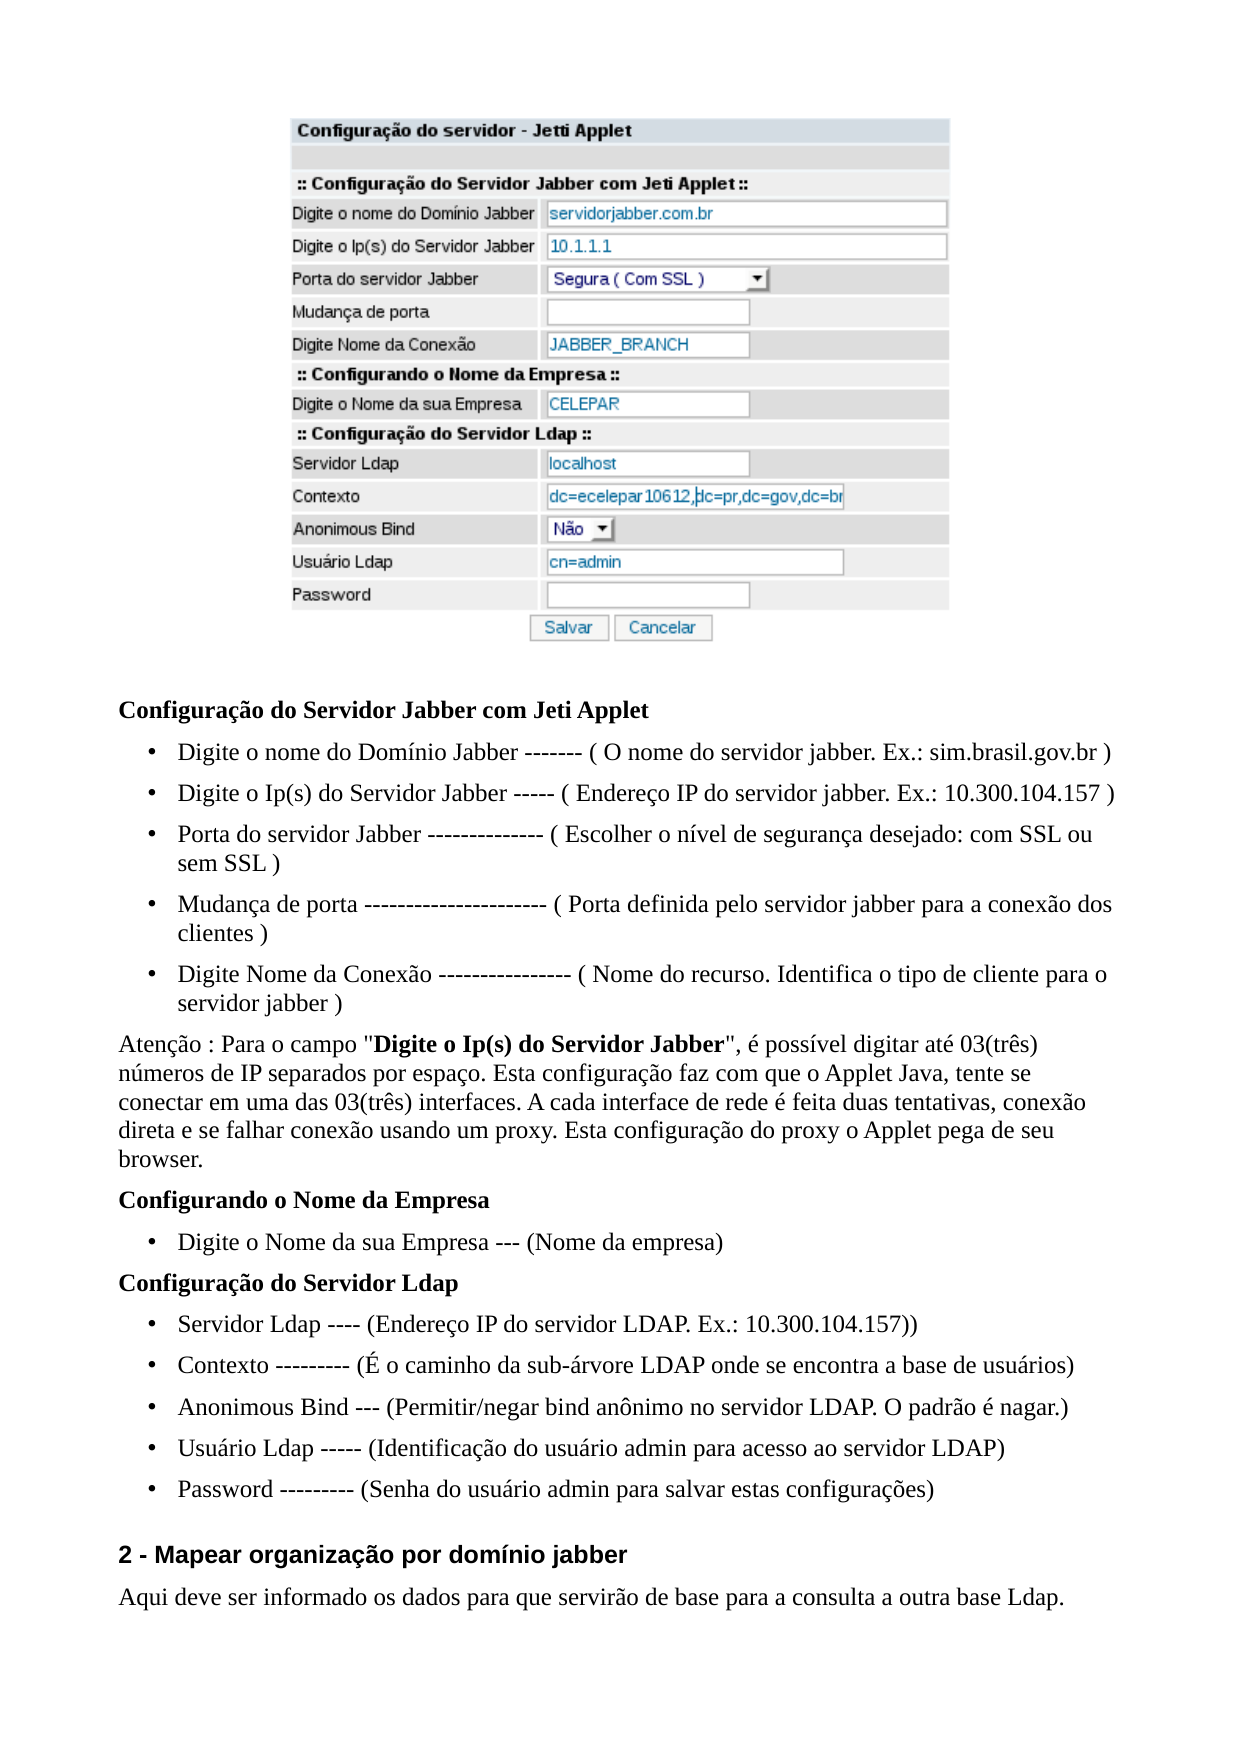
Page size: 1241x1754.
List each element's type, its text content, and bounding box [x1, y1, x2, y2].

text Atenção : Para o campo "Digite o Ip(s) do Servidor Jabber", é possível digitar até 03(três) números de IP separados por espaço. Esta configuração faz com que o Applet Java, tente se conectar em uma das 03(três) interfaces. A cada interface de rede é feita duas tentativas, conexão direta e se falhar conexão usando um proxy. Esta configuração do proxy o Applet pega de seu browser. [118, 1029, 1122, 1173]
text Configuração do Servidor Jabber com Jeti Applet [118, 695, 1122, 724]
list Contexto --------- (É o caminho da sub-árvore LDAP onde se encontra a base de usuários) [148, 1350, 1122, 1379]
list Usuário Ldap ----- (Identificação do usuário admin para acesso ao servidor LDAP) [148, 1433, 1122, 1462]
list Digite o Ip(s) do Servidor Jabber ----- ( Endereço IP do servidor jabber. Ex.: 10.300.104.157 ) [148, 778, 1122, 807]
subtitle 2 - Mapear organização por domínio jabber [118, 1540, 1122, 1569]
list Digite o nome do Domínio Jabber ------- ( O nome do servidor jabber. Ex.: sim.brasil.gov.br ) [148, 737, 1122, 765]
list Digite Nome da Conexão ---------------- ( Nome do recurso. Identifica o tipo de cliente para o servidor jabber ) [148, 959, 1122, 1017]
list Anonimous Bind --- (Permitir/negar bind anônimo no servidor LDAP. O padrão é nagar.) [148, 1392, 1122, 1420]
list Password --------- (Senha do usuário admin para salvar estas configurações) [148, 1474, 1122, 1503]
list Porta do servidor Jabber -------------- ( Escolher o nível de segurança desejado: com SSL ou sem SSL ) [148, 819, 1122, 877]
text Configurando o Nome da Empresa [118, 1185, 1122, 1214]
picture [289, 118, 951, 654]
list Mudança de porta ---------------------- ( Porta definida pelo servidor jabber para a conexão dos clientes ) [148, 889, 1122, 947]
list Servidor Ldap ---- (Endereço IP do servidor LDAP. Ex.: 10.300.104.157)) [148, 1309, 1122, 1338]
text Configuração do Servidor Ldap [118, 1268, 1122, 1297]
list Digite o Nome da sua Empresa --- (Nome da empresa) [148, 1227, 1122, 1255]
text Aqui deve ser informado os dados para que servirão de base para a consulta a outra base Ldap. [118, 1582, 1122, 1610]
